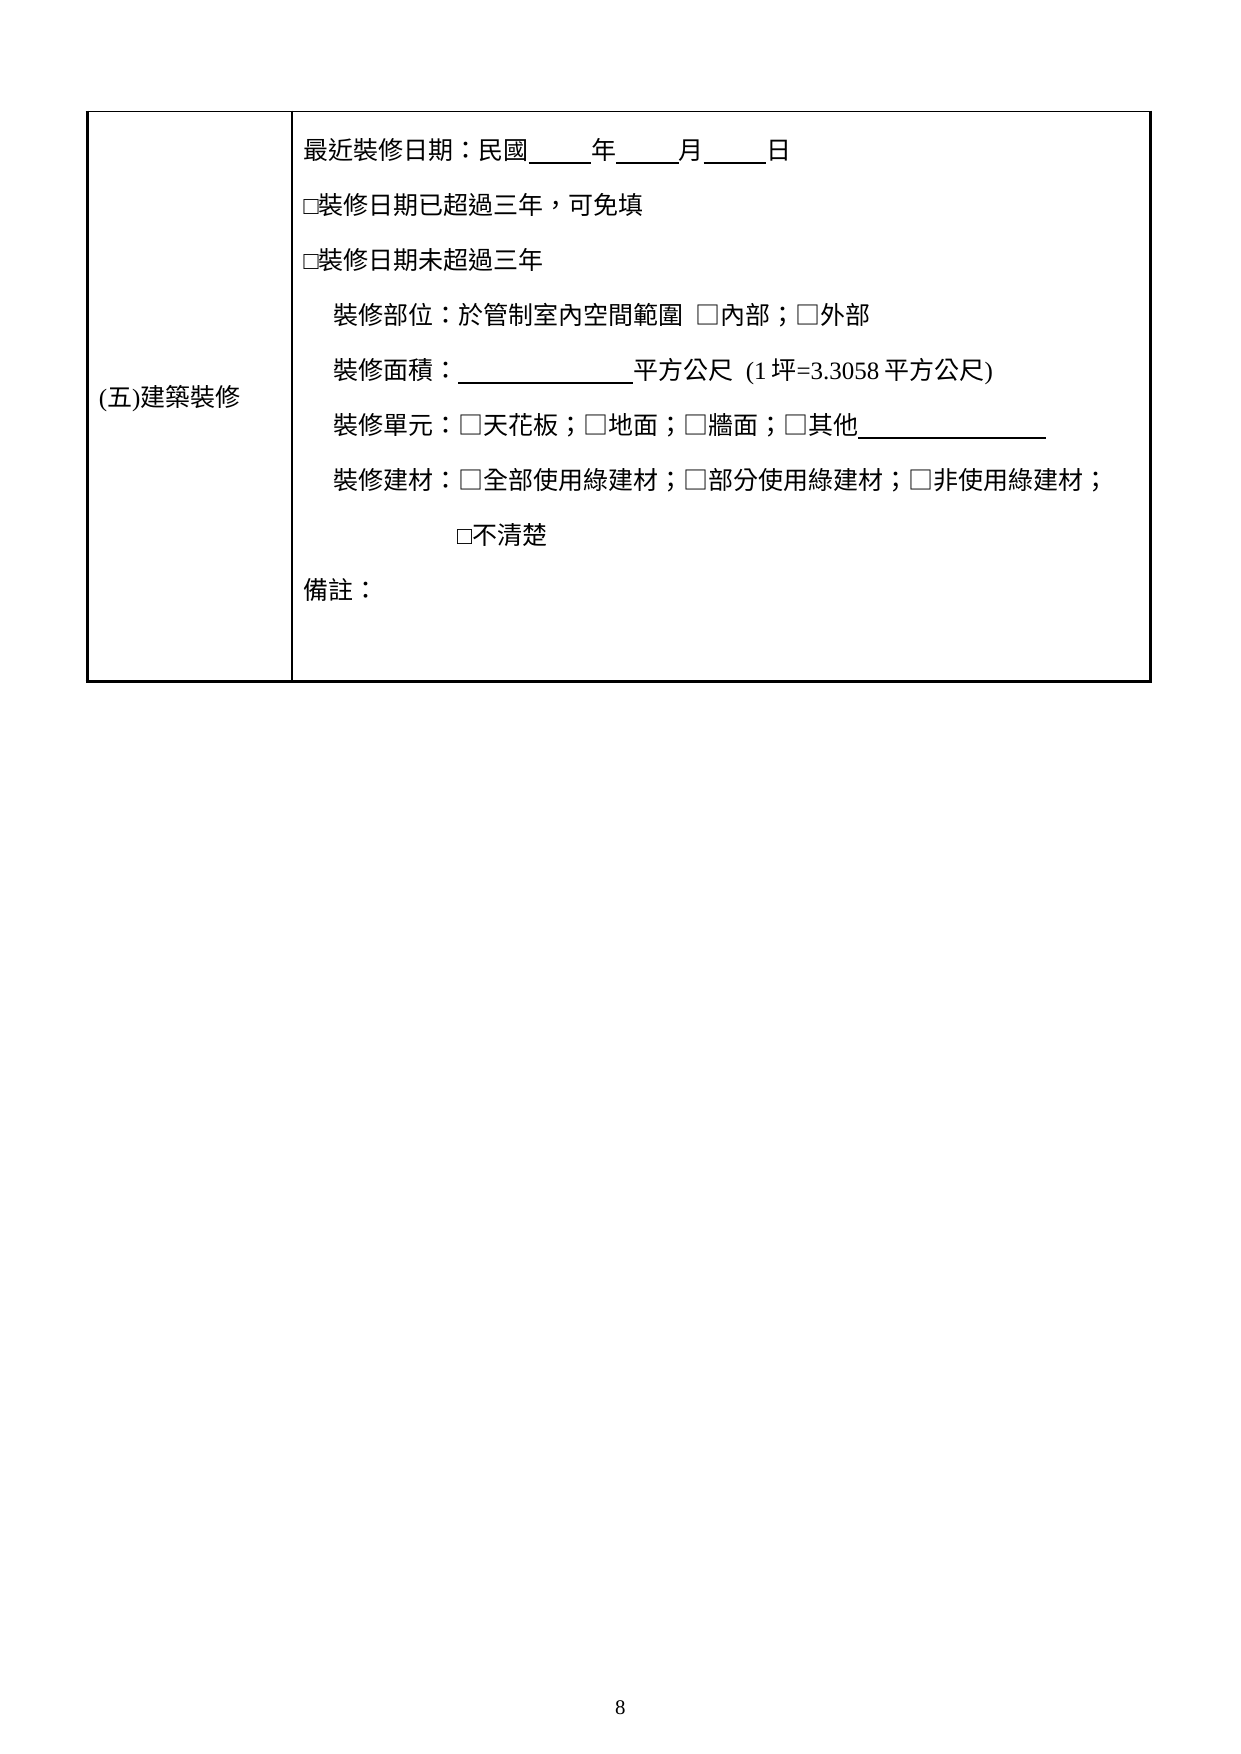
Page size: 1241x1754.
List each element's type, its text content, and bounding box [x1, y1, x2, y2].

table_cell 最近裝修日期：民國 年 月 日 □裝修日期已超過三年，可免填 □裝修日期未超過三年 裝修部位：於管制室內空間範圍 □內部；□外部 裝修面積： 平方公尺 (1坪=3.3058平方公尺) 裝修單元：□天花板；□地面；□牆面；□其他 裝修建材：□全部使用綠建材；□部分使用綠建材；□非使用綠建材； □不清楚 備註： [293, 112, 1149, 679]
table_cell (五)建築裝修 [89, 112, 291, 679]
